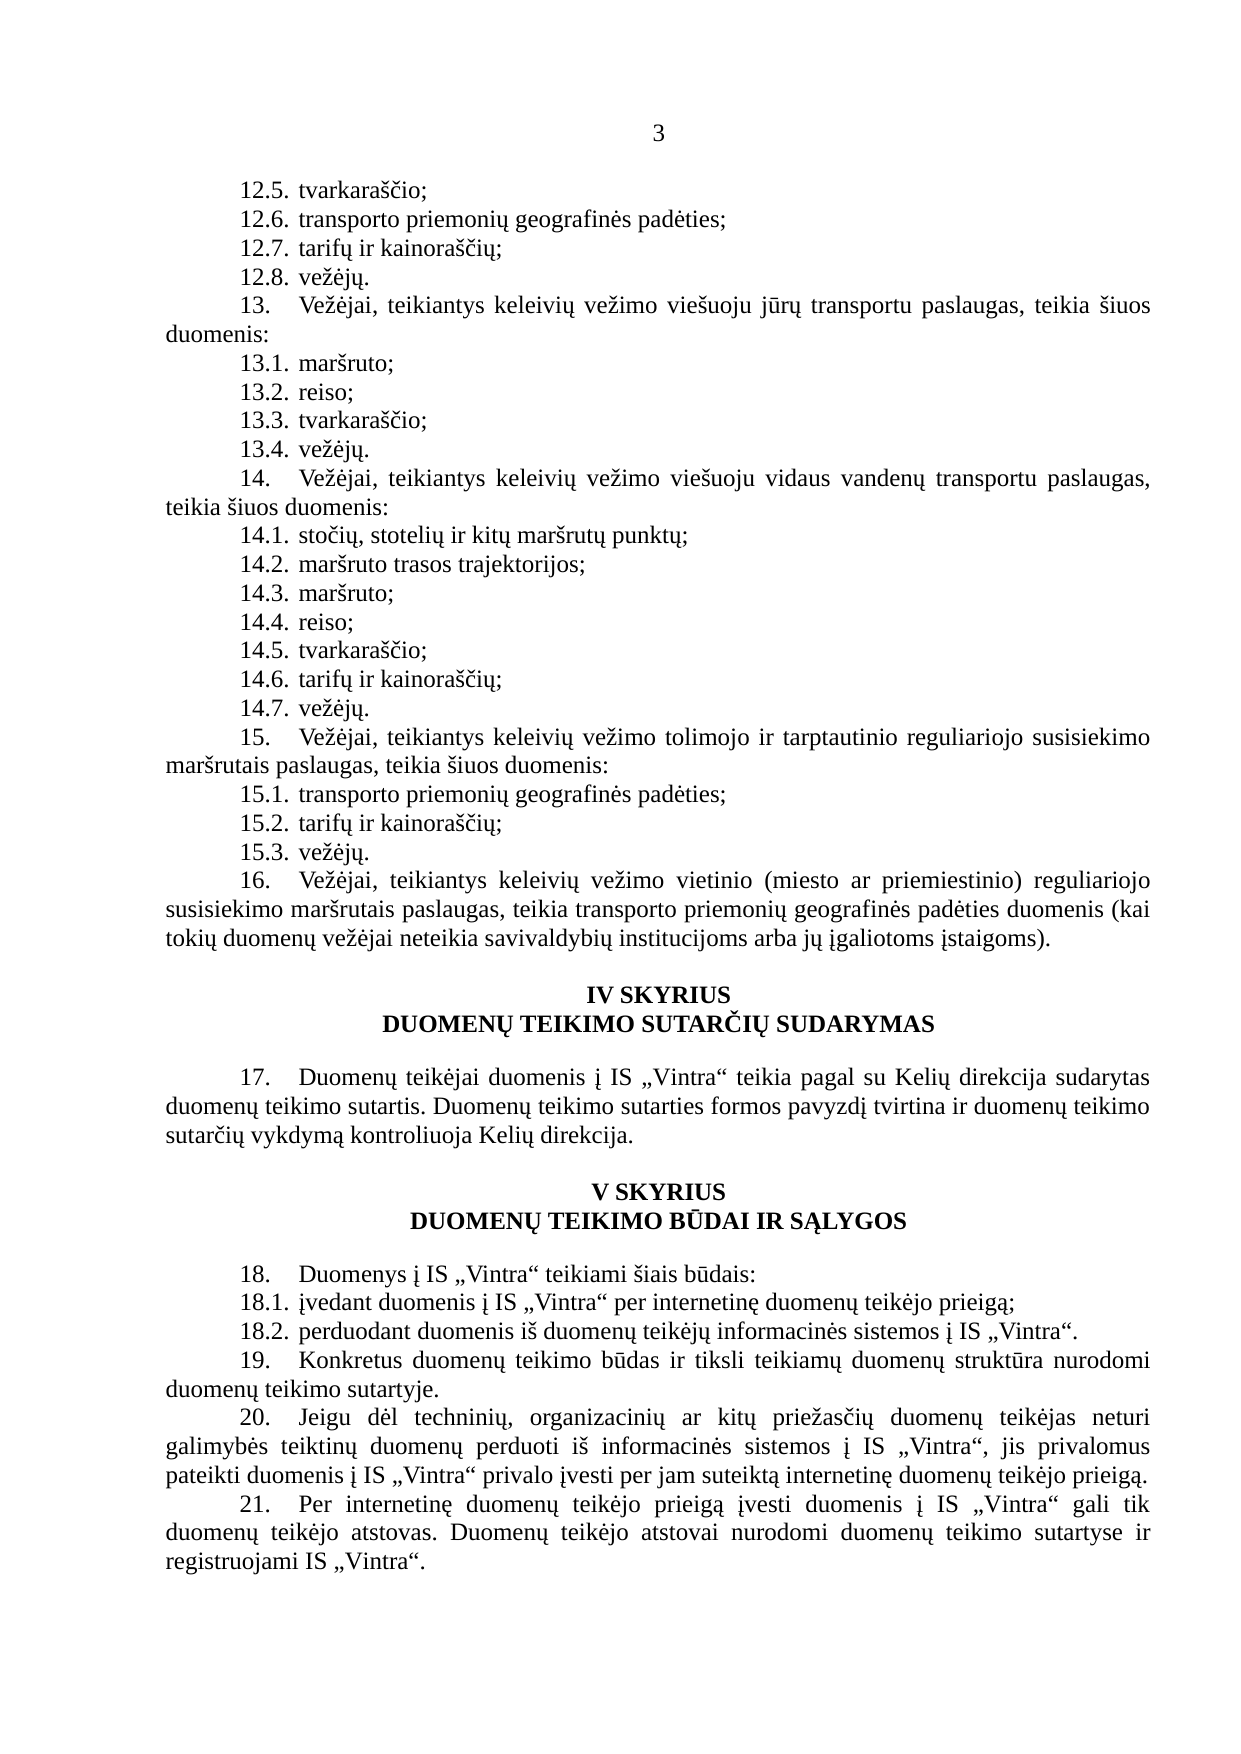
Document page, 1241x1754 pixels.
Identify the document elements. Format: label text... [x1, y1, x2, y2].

text 15.3. vežėjų. [165, 837, 1152, 866]
text 15. Vežėjai, teikiantys keleivių vežimo tolimojo ir tarptautinio reguliariojo susisiekimo maršrutais paslaugas, teikia šiuos duomenis: [165, 722, 1152, 779]
text 17. Duomenų teikėjai duomenis į IS „Vintra“ teikia pagal su Kelių direkcija sudarytas duomenų teikimo sutartis. Duomenų teikimo sutarties formos pavyzdį tvirtina ir duomenų teikimo sutarčių vykdymą kontroliuoja Kelių direkcija. [165, 1062, 1152, 1148]
text 14.2. maršruto trasos trajektorijos; [165, 549, 1152, 578]
text 13.4. vežėjų. [165, 434, 1152, 463]
text DUOMENŲ TEIKIMO BŪDAI IR SĄLYGOS [165, 1206, 1152, 1235]
text IV SKYRIUS [165, 981, 1152, 1009]
text 14.5. tvarkaraščio; [165, 636, 1152, 664]
text 13.2. reiso; [165, 377, 1152, 406]
text 14.6. tarifų ir kainoraščių; [165, 664, 1152, 693]
text 18.1. įvedant duomenis į IS „Vintra“ per internetinę duomenų teikėjo prieigą; [165, 1287, 1152, 1316]
text 19. Konkretus duomenų teikimo būdas ir tiksli teikiamų duomenų struktūra nurodomi duomenų teikimo sutartyje. [165, 1345, 1152, 1402]
text 13.1. maršruto; [165, 348, 1152, 377]
text 18.2. perduodant duomenis iš duomenų teikėjų informacinės sistemos į IS „Vintra“. [165, 1316, 1152, 1345]
text 21. Per internetinę duomenų teikėjo prieigą įvesti duomenis į IS „Vintra“ gali tik duomenų teikėjo atstovas. Duomenų teikėjo atstovai nurodomi duomenų teikimo sutartyse ir registruojami IS „Vintra“. [165, 1489, 1152, 1575]
text 20. Jeigu dėl techninių, organizacinių ar kitų priežasčių duomenų teikėjas neturi galimybės teiktinų duomenų perduoti iš informacinės sistemos į IS „Vintra“, jis privalomus pateikti duomenis į IS „Vintra“ privalo įvesti per jam suteiktą internetinę duomenų teikėjo prieigą. [165, 1402, 1152, 1489]
text 15.2. tarifų ir kainoraščių; [165, 808, 1152, 837]
text 12.6. transporto priemonių geografinės padėties; [165, 204, 1152, 233]
text V SKYRIUS [165, 1177, 1152, 1206]
text 18. Duomenys į IS „Vintra“ teikiami šiais būdais: [165, 1259, 1152, 1287]
text 14.3. maršruto; [165, 578, 1152, 607]
text 12.8. vežėjų. [165, 262, 1152, 291]
text 13.3. tvarkaraščio; [165, 406, 1152, 434]
text 14.1. stočių, stotelių ir kitų maršrutų punktų; [165, 521, 1152, 549]
text DUOMENŲ TEIKIMO SUTARČIŲ SUDARYMAS [165, 1009, 1152, 1038]
text 15.1. transporto priemonių geografinės padėties; [165, 779, 1152, 808]
text 13. Vežėjai, teikiantys keleivių vežimo viešuoju jūrų transportu paslaugas, teikia šiuos duomenis: [165, 291, 1152, 348]
text 12.7. tarifų ir kainoraščių; [165, 233, 1152, 262]
text 14.7. vežėjų. [165, 693, 1152, 722]
text 16. Vežėjai, teikiantys keleivių vežimo vietinio (miesto ar priemiestinio) reguliariojo susisiekimo maršrutais paslaugas, teikia transporto priemonių geografinės padėties duomenis (kai tokių duomenų vežėjai neteikia savivaldybių institucijoms arba jų įgaliotoms įstaigoms). [165, 866, 1152, 952]
text 14. Vežėjai, teikiantys keleivių vežimo viešuoju vidaus vandenų transportu paslaugas, teikia šiuos duomenis: [165, 463, 1152, 521]
text 14.4. reiso; [165, 607, 1152, 636]
text 12.5. tvarkaraščio; [165, 176, 1152, 204]
